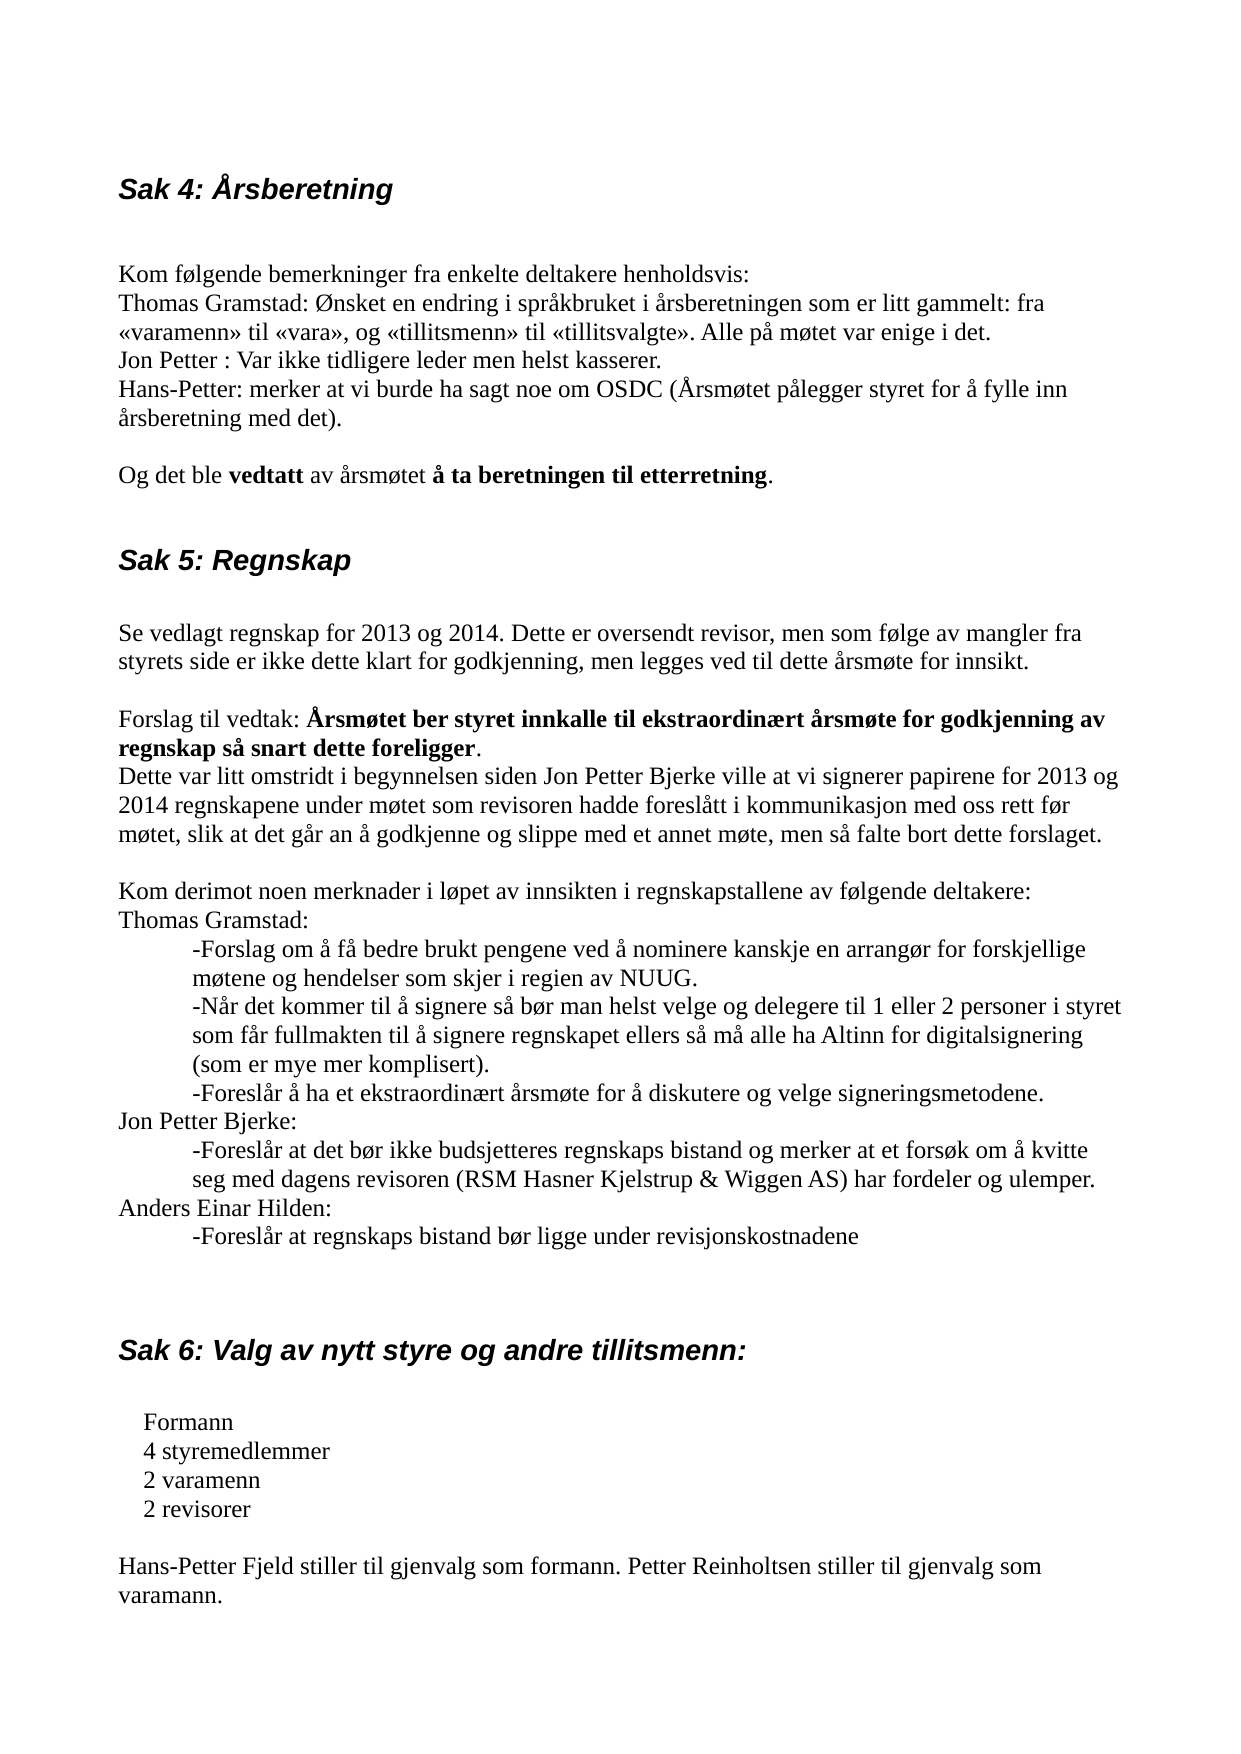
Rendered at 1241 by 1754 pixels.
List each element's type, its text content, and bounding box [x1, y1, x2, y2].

text -Foreslår at regnskaps bistand bør ligge under revisjonskostnadene [192, 1221, 1122, 1250]
text Dette var litt omstridt i begynnelsen siden Jon Petter Bjerke ville at vi signerer papirene for 2013 og 2014 regnskapene under møtet som revisoren hadde foreslått i kommunikasjon med oss rett før møtet, slik at det går an å godkjenne og slippe med et annet møte, men så falte bort dette forslaget. [118, 761, 1122, 848]
text -Foreslår å ha et ekstraordinært årsmøte for å diskutere og velge signeringsmetodene. [192, 1078, 1122, 1106]
text Formann [118, 1407, 1122, 1436]
text Jon Petter : Var ikke tidligere leder men helst kasserer. [118, 345, 1122, 374]
text 2 revisorer [118, 1494, 1122, 1522]
text Kom derimot noen merknader i løpet av innsikten i regnskapstallene av følgende deltakere: [118, 876, 1122, 905]
text 2 varamenn [118, 1465, 1122, 1494]
text -Når det kommer til å signere så bør man helst velge og delegere til 1 eller 2 personer i styret som får fullmakten til å signere regnskapet ellers så må alle ha Altinn for digitalsignering (som er mye mer komplisert). [192, 991, 1122, 1078]
text Jon Petter Bjerke: [118, 1106, 1122, 1135]
text Se vedlagt regnskap for 2013 og 2014. Dette er oversendt revisor, men som følge av mangler fra styrets side er ikke dette klart for godkjenning, men legges ved til dette årsmøte for innsikt. [118, 618, 1122, 675]
text Anders Einar Hilden: [118, 1193, 1122, 1221]
text Kom følgende bemerkninger fra enkelte deltakere henholdsvis: [118, 259, 1122, 288]
subtitle Sak 4: Årsberetning [118, 172, 1122, 205]
subtitle Sak 6: Valg av nytt styre og andre tillitsmenn: [118, 1333, 1122, 1366]
text Hans-Petter: merker at vi burde ha sagt noe om OSDC (Årsmøtet pålegger styret for å fylle inn årsberetning med det). [118, 374, 1122, 432]
text -Forslag om å få bedre brukt pengene ved å nominere kanskje en arrangør for forskjellige møtene og hendelser som skjer i regien av NUUG. [192, 934, 1122, 991]
text Thomas Gramstad: [118, 905, 1122, 934]
text Thomas Gramstad: Ønsket en endring i språkbruket i årsberetningen som er litt gammelt: fra «varamenn» til «vara», og «tillitsmenn» til «tillitsvalgte». Alle på møtet var enige i det. [118, 288, 1122, 345]
text Hans-Petter Fjeld stiller til gjenvalg som formann. Petter Reinholtsen stiller til gjenvalg som varamann. [118, 1551, 1122, 1609]
text Og det ble vedtatt av årsmøtet å ta beretningen til etterretning. [118, 460, 1122, 489]
text -Foreslår at det bør ikke budsjetteres regnskaps bistand og merker at et forsøk om å kvitte seg med dagens revisoren (RSM Hasner Kjelstrup & Wiggen AS) har fordeler og ulemper. [192, 1135, 1122, 1193]
text Forslag til vedtak: Årsmøtet ber styret innkalle til ekstraordinært årsmøte for godkjenning av regnskap så snart dette foreligger. [118, 704, 1122, 761]
text 4 styremedlemmer [118, 1436, 1122, 1465]
subtitle Sak 5: Regnskap [118, 543, 1122, 576]
